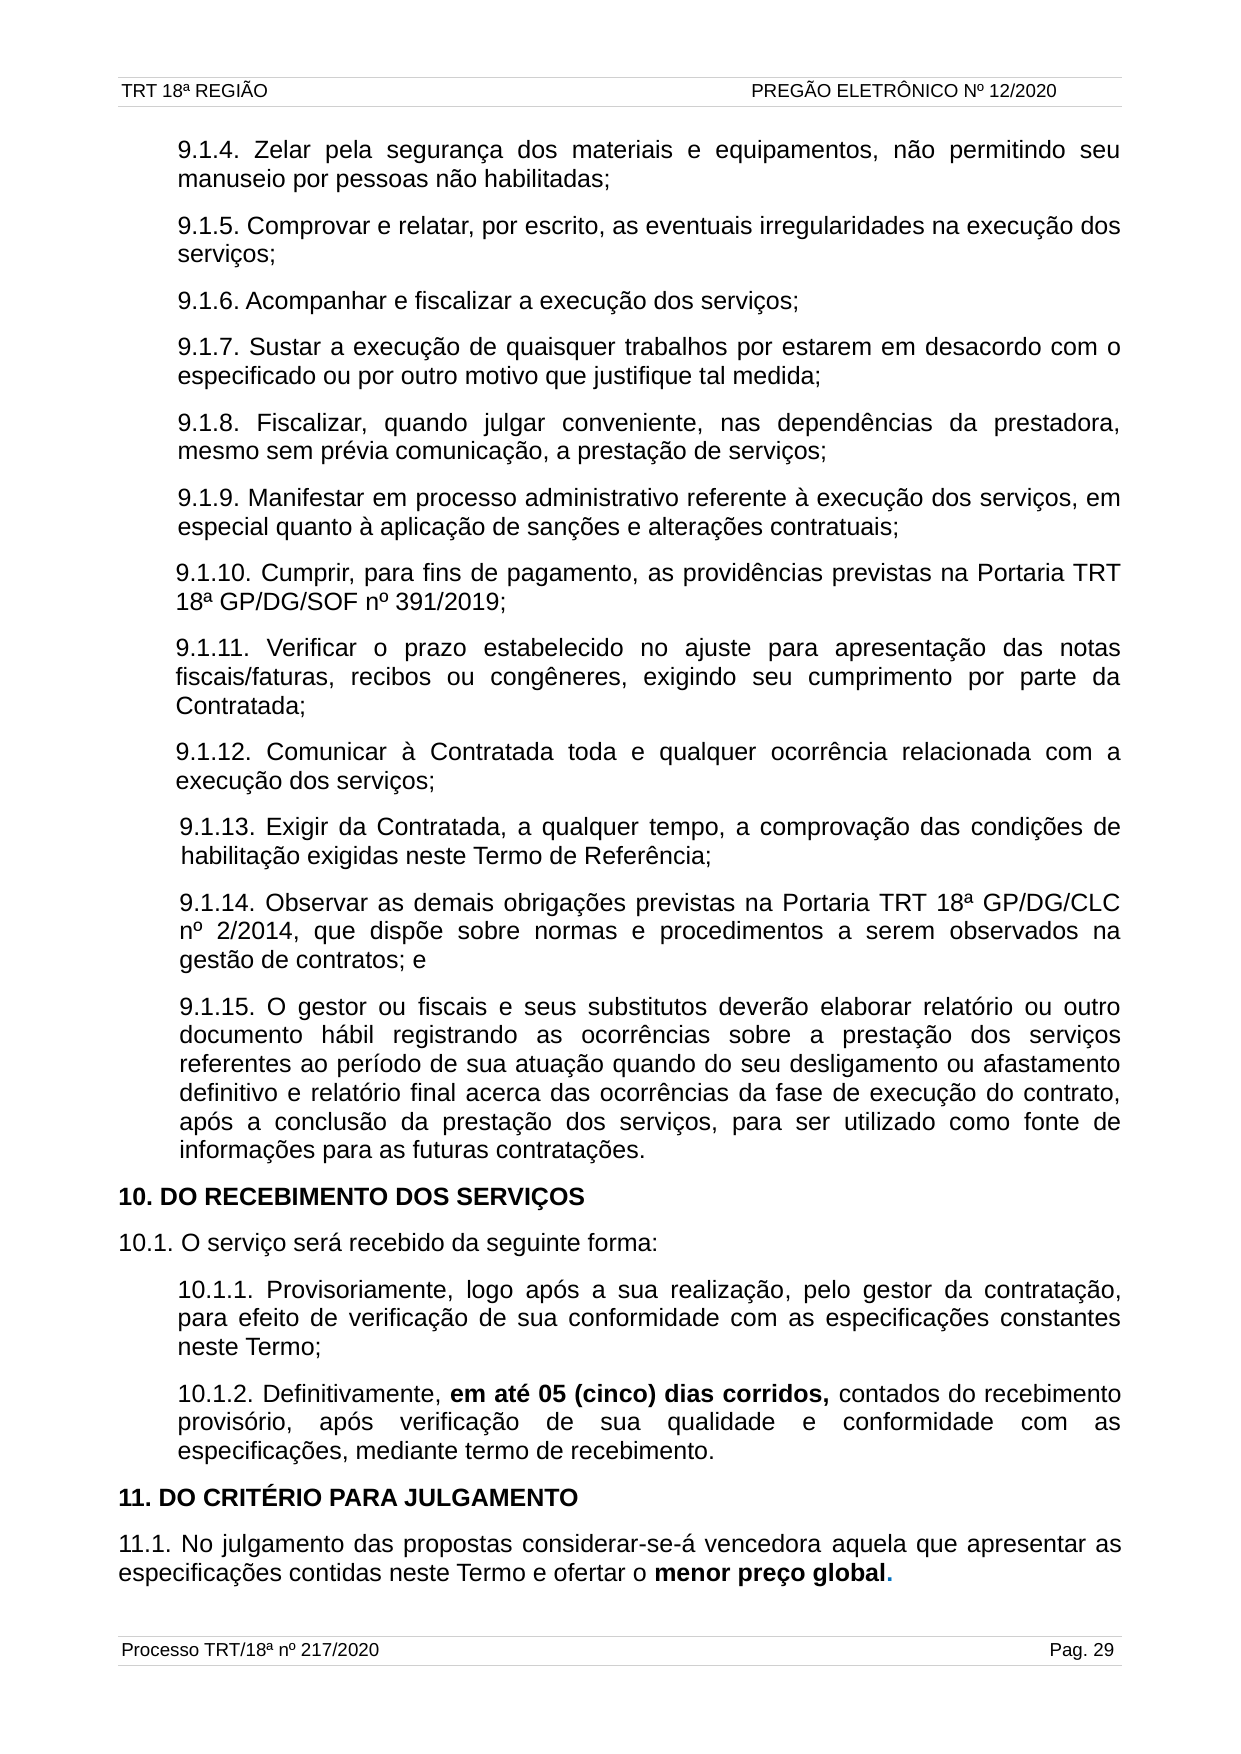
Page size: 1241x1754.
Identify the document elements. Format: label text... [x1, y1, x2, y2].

text 9.1.15. O gestor ou fiscais e seus substitutos deverão elaborar relatório ou outro documento hábil registrando as ocorrências sobre a prestação dos serviços referentes ao período de sua atuação quando do seu desligamento ou afastamento definitivo e relatório final acerca das ocorrências da fase de execução do contrato, após a conclusão da prestação dos serviços, para ser utilizado como fonte de informações para as futuras contratações. [179, 992, 1122, 1164]
text 9.1.12. Comunicar à Contratada toda e qualquer ocorrência relacionada com a execução dos serviços; [175, 737, 1122, 795]
text 11.1. No julgamento das propostas considerar-se-á vencedora aquela que apresentar as especificações contidas neste Termo e ofertar o menor preço global. [118, 1529, 1122, 1587]
text 9.1.5. Comprovar e relatar, por escrito, as eventuais irregularidades na execução dos serviços; [177, 211, 1122, 268]
text 10.1.1. Provisoriamente, logo após a sua realização, pelo gestor da contratação, para efeito de verificação de sua conformidade com as especificações constantes neste Termo; [177, 1275, 1122, 1361]
text 9.1.10. Cumprir, para fins de pagamento, as providências previstas na Portaria TRT 18ª GP/DG/SOF nº 391/2019; [175, 558, 1122, 616]
text 9.1.8. Fiscalizar, quando julgar conveniente, nas dependências da prestadora, mesmo sem prévia comunicação, a prestação de serviços; [177, 408, 1122, 465]
text 10. DO RECEBIMENTO DOS SERVIÇOS [118, 1182, 1122, 1211]
text 9.1.7. Sustar a execução de quaisquer trabalhos por estarem em desacordo com o especificado ou por outro motivo que justifique tal medida; [177, 332, 1122, 390]
text 9.1.9. Manifestar em processo administrativo referente à execução dos serviços, em especial quanto à aplicação de sanções e alterações contratuais; [177, 483, 1122, 540]
text 9.1.4. Zelar pela segurança dos materiais e equipamentos, não permitindo seu manuseio por pessoas não habilitadas; [177, 136, 1122, 193]
text 10.1. O serviço será recebido da seguinte forma: [118, 1228, 1122, 1257]
text 9.1.11. Verificar o prazo estabelecido no ajuste para apresentação das notas fiscais/faturas, recibos ou congêneres, exigindo seu cumprimento por parte da Contratada; [175, 633, 1122, 719]
text 9.1.14. Observar as demais obrigações previstas na Portaria TRT 18ª GP/DG/CLC nº 2/2014, que dispõe sobre normas e procedimentos a serem observados na gestão de contratos; e [179, 888, 1122, 974]
text 11. DO CRITÉRIO PARA JULGAMENTO [118, 1483, 1122, 1511]
text 9.1.13. Exigir da Contratada, a qualquer tempo, a comprovação das condições de habilitação exigidas neste Termo de Referência; [179, 812, 1122, 870]
text 9.1.6. Acompanhar e fiscalizar a execução dos serviços; [177, 286, 1122, 315]
text 10.1.2. Definitivamente, em até 05 (cinco) dias corridos, contados do recebimento provisório, após verificação de sua qualidade e conformidade com as especificações, mediante termo de recebimento. [177, 1379, 1122, 1465]
